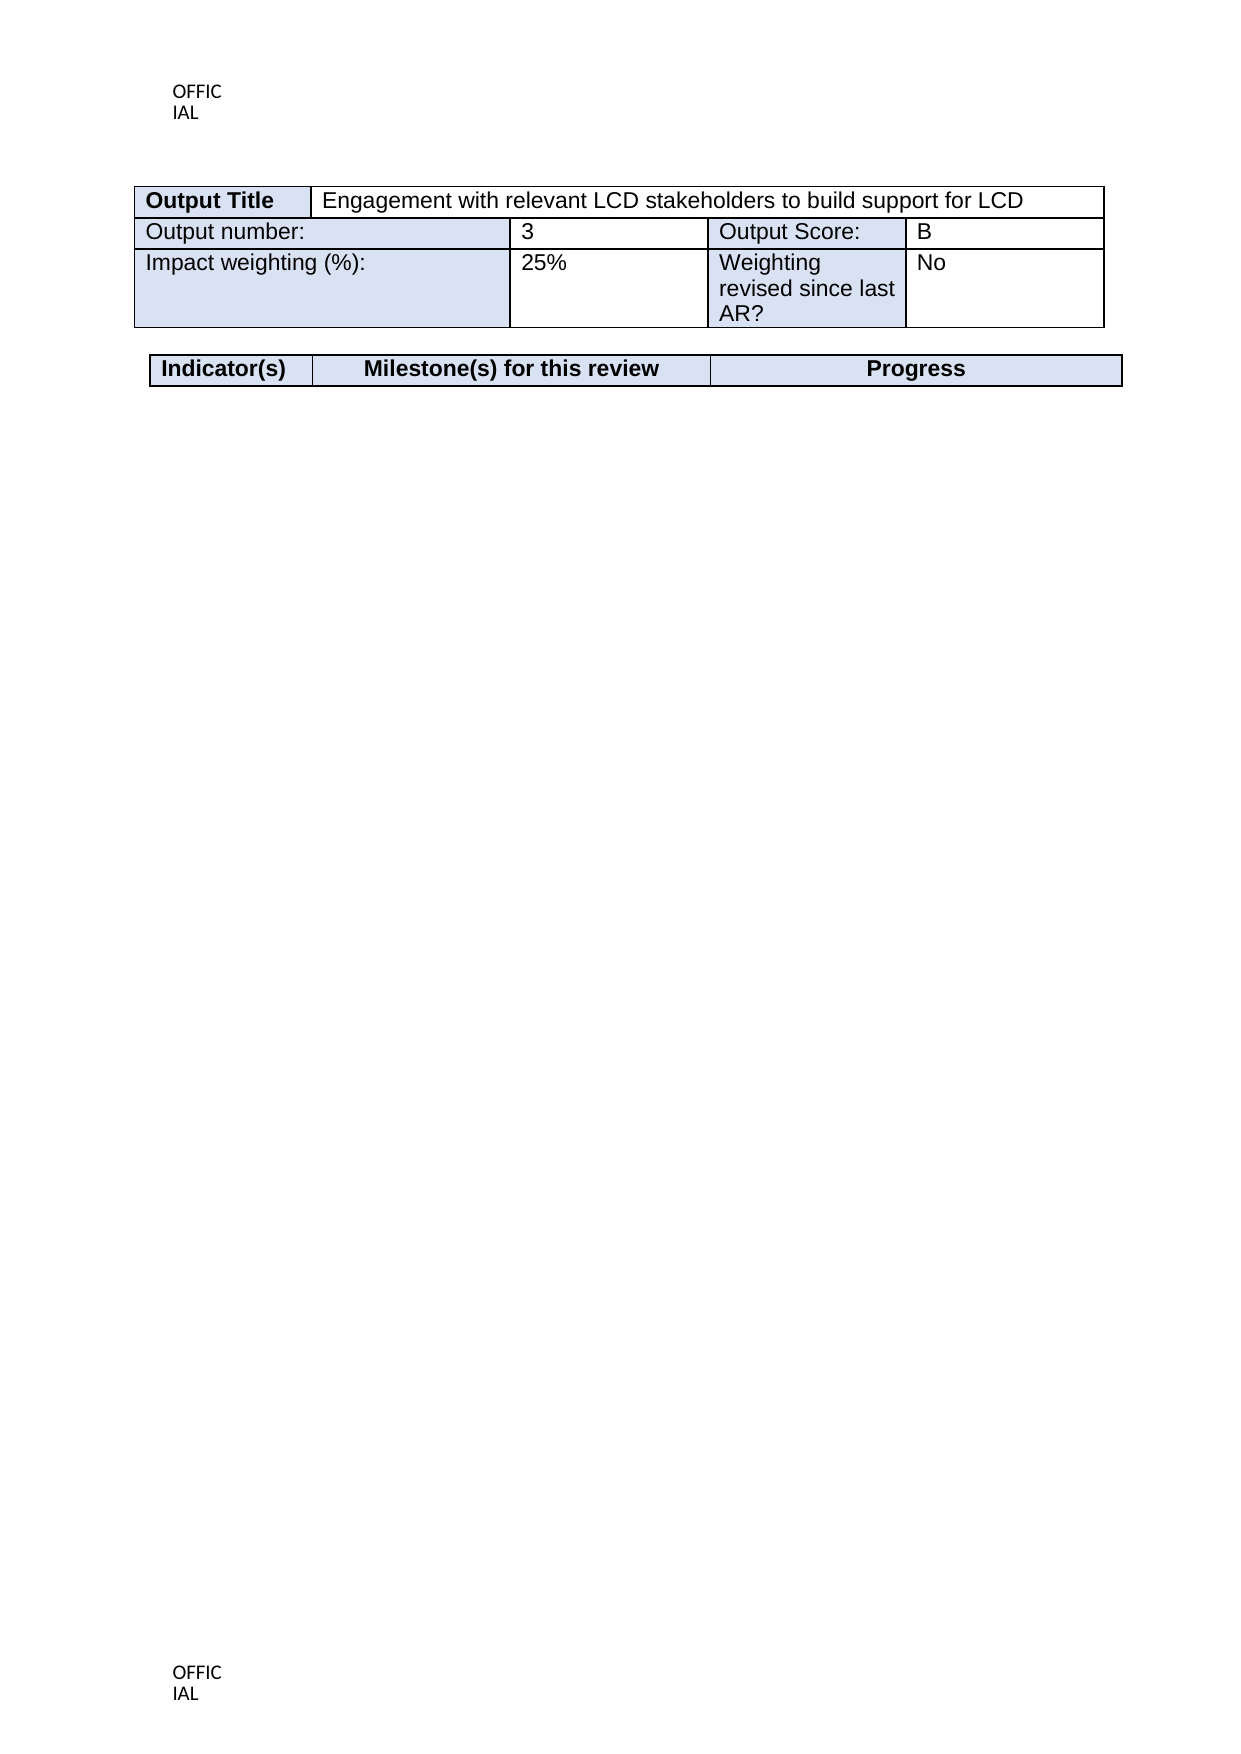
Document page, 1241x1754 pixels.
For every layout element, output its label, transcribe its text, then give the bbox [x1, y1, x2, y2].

table_cell No [907, 250, 1103, 327]
table_cell 25% [511, 250, 707, 327]
table_header Indicator(s) [151, 356, 312, 385]
table_header Engagement with relevant LCD stakeholders to build support for LCD [312, 187, 1103, 217]
table_cell 3 [511, 219, 707, 248]
table_header Output Title [135, 187, 310, 217]
table_header Progress [711, 356, 1121, 385]
table_cell Impact weighting (%): [135, 250, 509, 327]
table_header Milestone(s) for this review [313, 356, 710, 385]
table_cell Output Score: [709, 219, 905, 248]
table_cell Weighting revised since last AR? [709, 250, 905, 327]
table_cell Output number: [135, 219, 509, 248]
table_cell B [907, 219, 1103, 248]
